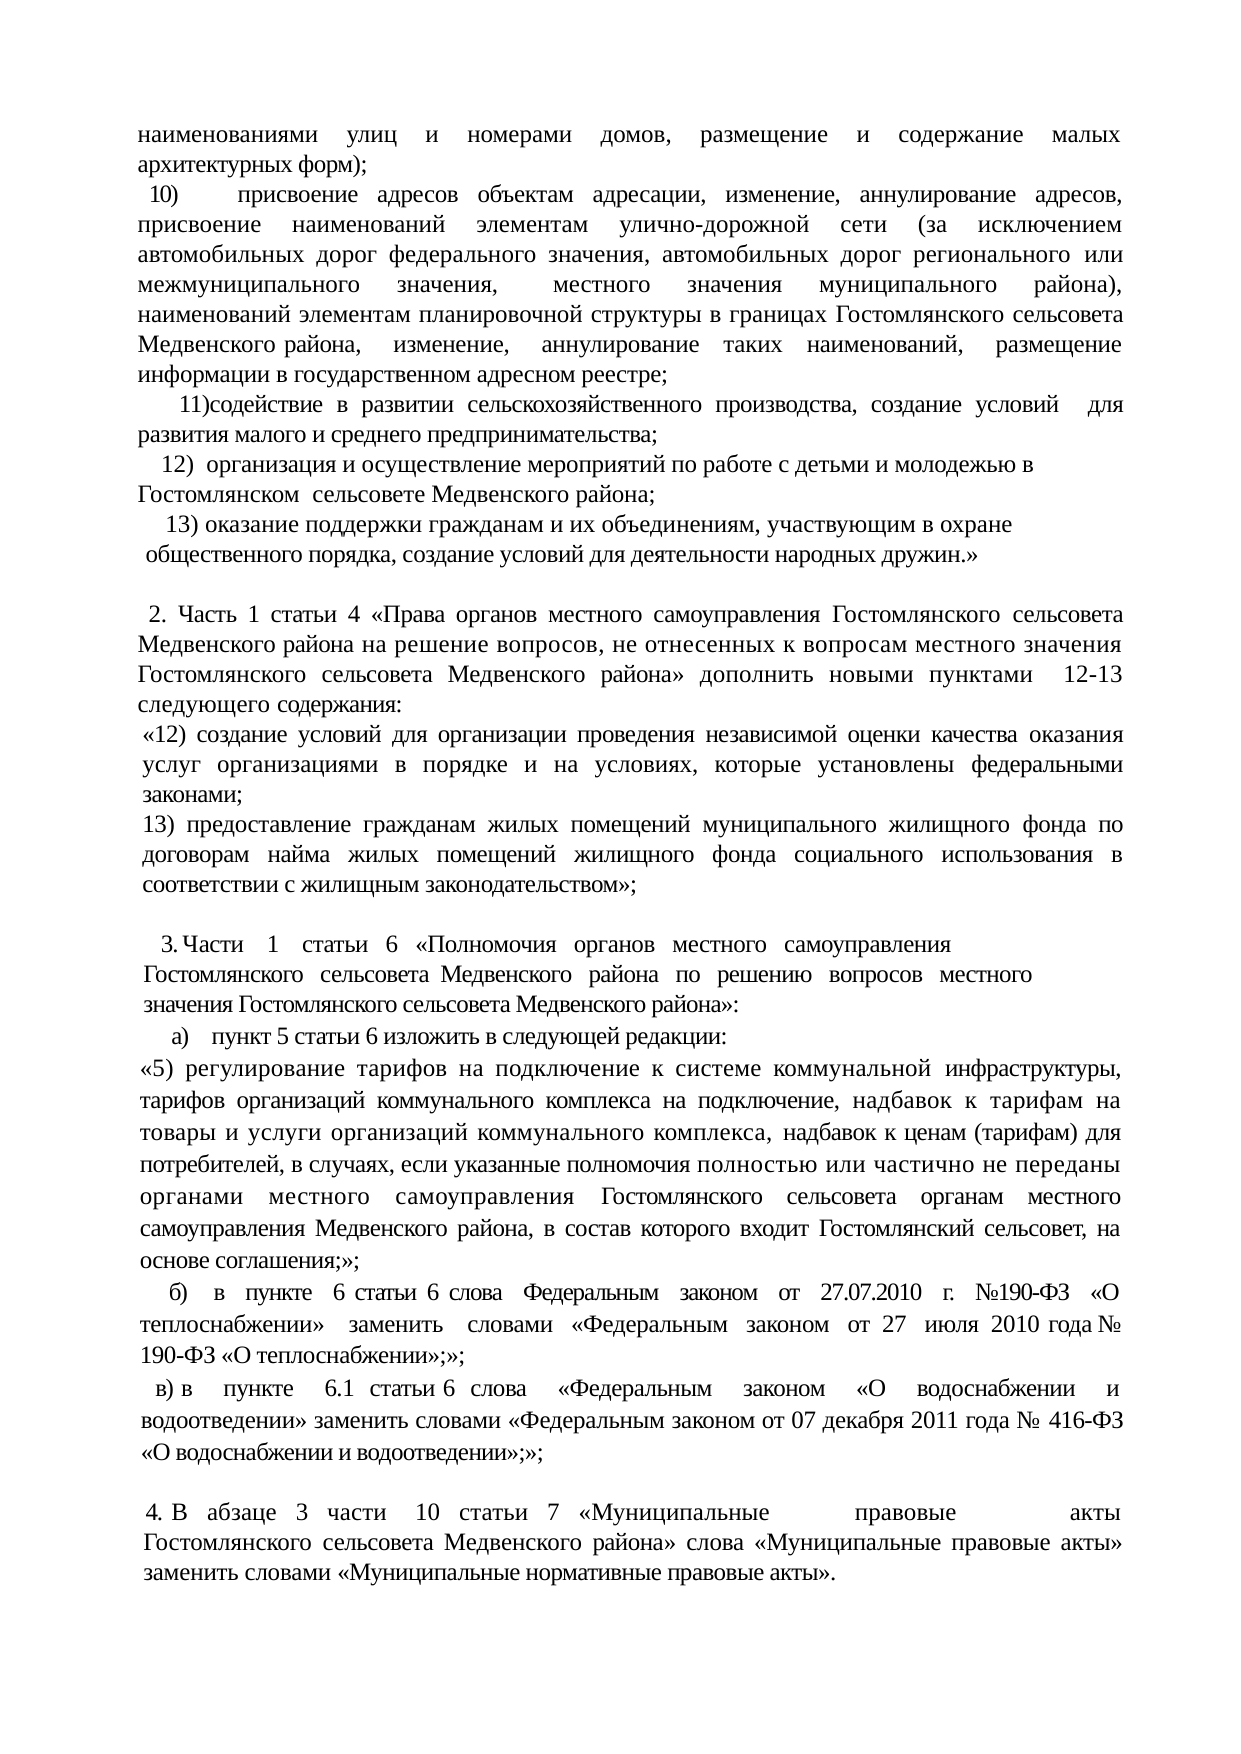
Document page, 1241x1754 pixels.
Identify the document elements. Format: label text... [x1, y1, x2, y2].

text 10) присвоение адресов объектам адресации, изменение, аннулирование адресов, присвоение наименований элементам улично-дорожной сети (за исключением автомобильных дорог федерального значения, автомобильных дорог регионального или межмуниципального значения, местного значения муниципального района), наименований элементам планировочной структуры в границах Гостомлянского сельсовета Медвенского района, изменение, аннулирование таких наименований, размещение информации в государственном адресном реестре; [131, 178, 1123, 388]
text «5) регулирование тарифов на подключение к системе коммунальной инфраструктуры, тарифов организаций коммунального комплекса на подключение, надбавок к тарифам на товары и услуги организаций коммунального комплекса, надбавок к ценам (тарифам) для потребителей, в случаях, если указанные полномочия полностью или частично не переданы органами местного самоуправления Гостомлянского сельсовета органам местного самоуправления Медвенского района, в состав которого входит Гостомлянский сельсовет, на основе соглашения;»; [139, 1051, 1121, 1274]
text 2. Часть 1 статьи 4 «Права органов местного самоуправления Гостомлянского сельсовета Медвенского района на решение вопросов, не отнесенных к вопросам местного значения Гостомлянского сельсовета Медвенского района» дополнить новыми пунктами 12-13 следующего содержания: [137, 599, 1123, 719]
text «12) создание условий для организации проведения независимой оценки качества оказания услуг организациями в порядке и на условиях, которые установлены федеральными законами; [142, 719, 1123, 809]
text 4. В абзаце 3 части 10 статьи 7 «Муниципальные правовые акты Гостомлянского сельсовета Медвенского района» слова «Муниципальные правовые акты» заменить словами «Муниципальные нормативные правовые акты». [143, 1497, 1123, 1587]
text в) в пункте 6.1 статьи 6 слова «Федеральным законом «О водоснабжении и водоотведении» заменить словами «Федеральным законом от 07 декабря 2011 года № 416-ФЗ «О водоснабжении и водоотведении»;»; [141, 1371, 1123, 1467]
text 11)содействие в развитии сельскохозяйственного производства, создание условий для развития малого и среднего предпринимательства; [137, 389, 1123, 449]
text 12) организация и осуществление мероприятий по работе с детьми и молодежью в Гостомлянском сельсовете Медвенского района; [137, 449, 1123, 509]
text 13) предоставление гражданам жилых помещений муниципального жилищного фонда по договорам найма жилых помещений жилищного фонда социального использования в соответствии с жилищным законодательством»; [142, 809, 1123, 899]
text б) в пункте 6 статьи 6 слова Федеральным законом от 27.07.2010 г. №190-ФЗ «О теплоснабжении» заменить словами «Федеральным законом от 27 июля 2010 года № 190-ФЗ «О теплоснабжении»;»; [139, 1274, 1121, 1370]
text 3. Части 1 статьи 6 «Полномочия органов местного самоуправления Гостомлянского сельсовета Медвенского района по решению вопросов местного значения Гостомлянского сельсовета Медвенского района»: [143, 929, 1123, 1019]
text 13) оказание поддержки гражданам и их объединениям, участвующим в охране общественного порядка, создание условий для деятельности народных дружин.» [145, 509, 1123, 569]
text наименованиями улиц и номерами домов, размещение и содержание малых архитектурных форм); [137, 118, 1123, 178]
text а) пункт 5 статьи 6 изложить в следующей редакции: [137, 1019, 1123, 1051]
